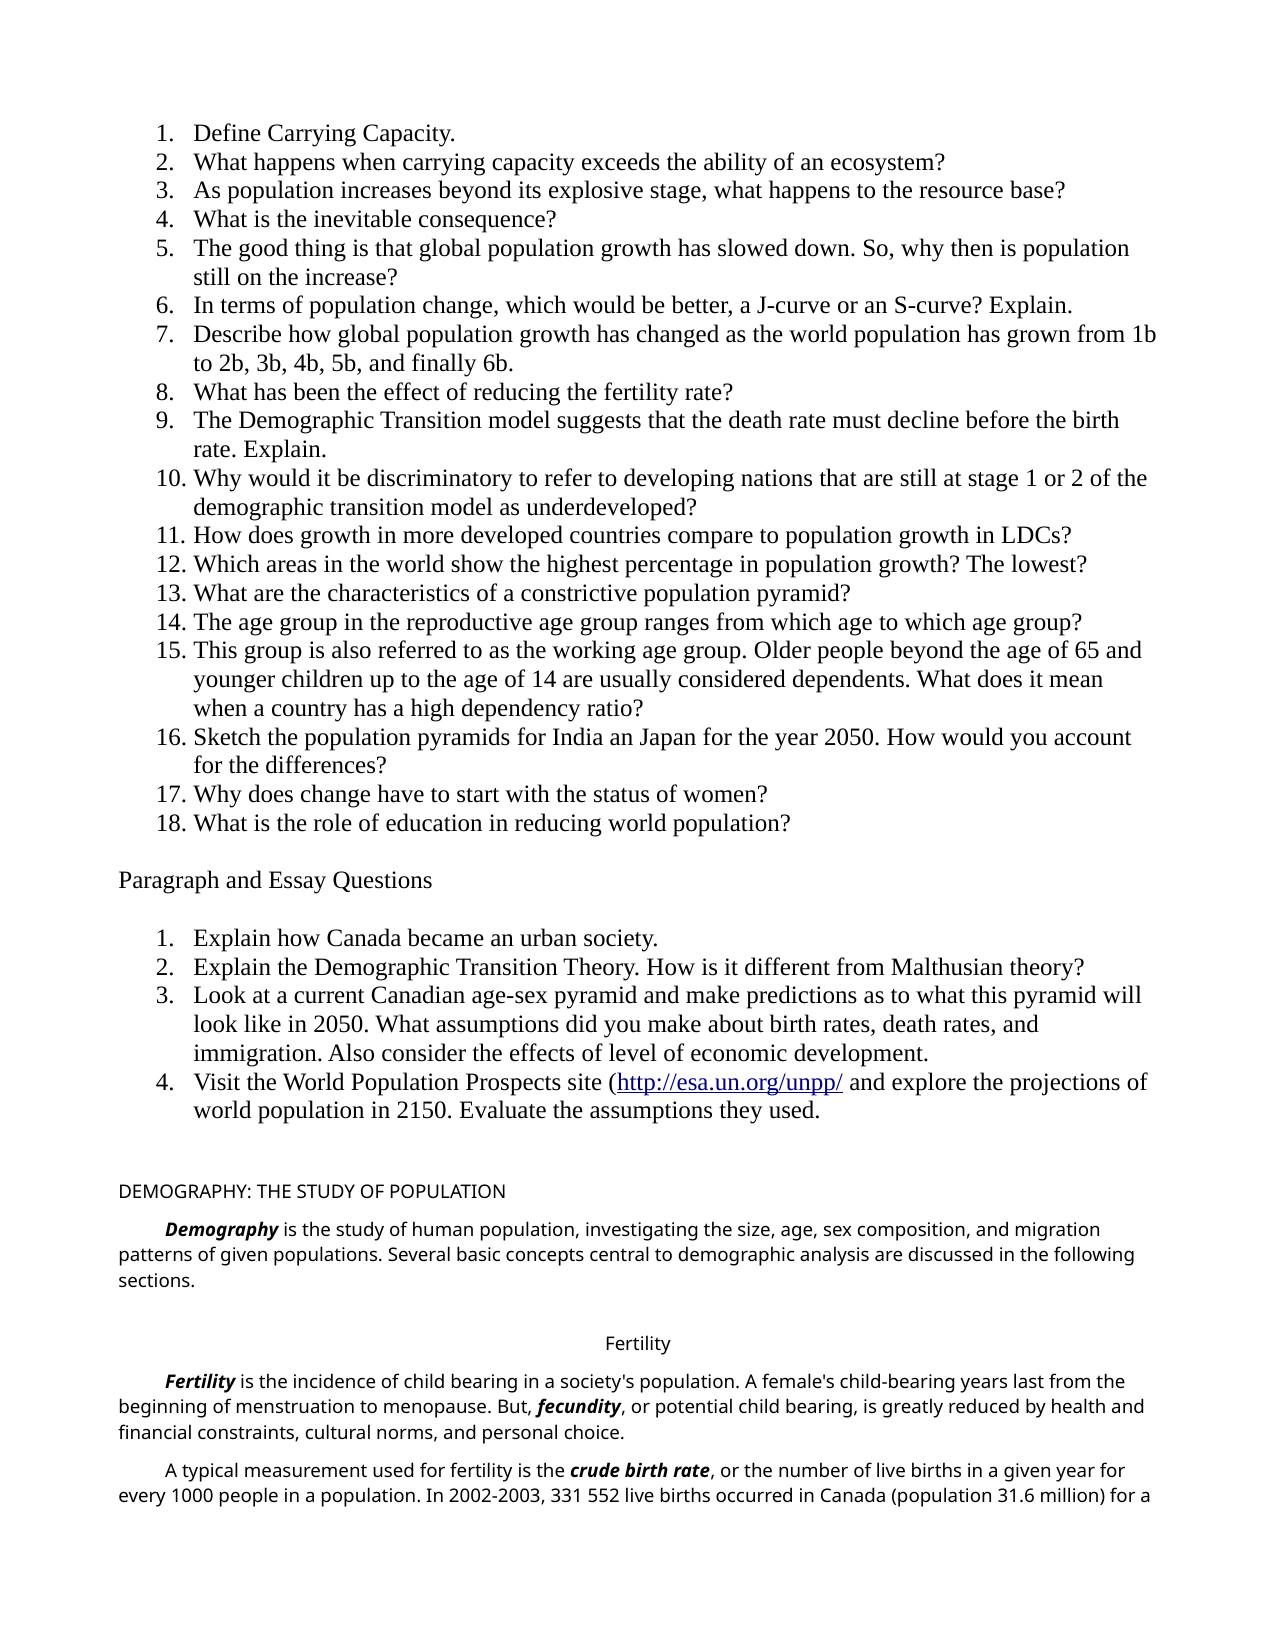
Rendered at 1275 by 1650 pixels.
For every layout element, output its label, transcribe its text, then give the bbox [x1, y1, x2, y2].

list What is the role of education in reducing world population? [156, 808, 1157, 837]
list What are the characteristics of a constrictive population pyramid? [156, 578, 1157, 607]
text A typical measurement used for fertility is the crude birth rate, or the number of live births in a given year for every 1000 people in a population. In 2002-2003, 331 552 live births occurred in Canada (population 31.6 million) for a [118, 1457, 1157, 1508]
subtitle Fertility [118, 1330, 1157, 1356]
text Fertility is the incidence of child bearing in a society's population. A female's child-bearing years last from the beginning of menstruation to menopause. But, fecundity, or potential child bearing, is greatly reduced by health and financial constraints, cultural norms, and personal choice. [118, 1368, 1157, 1445]
list Visit the World Population Prospects site (http://esa.un.org/unpp/ and explore the projections of world population in 2150. Evaluate the assumptions they used. [156, 1067, 1157, 1124]
list Describe how global population growth has changed as the world population has grown from 1b to 2b, 3b, 4b, 5b, and finally 6b. [156, 319, 1157, 377]
list Sketch the population pyramids for India an Japan for the year 2050. How would you account for the differences? [156, 722, 1157, 779]
list What happens when carrying capacity exceeds the ability of an ecosystem? [156, 147, 1157, 176]
list Explain the Demographic Transition Theory. How is it different from Malthusian theory? [156, 952, 1157, 981]
list Define Carrying Capacity. [156, 118, 1157, 147]
list Which areas in the world show the highest percentage in population growth? The lowest? [156, 549, 1157, 578]
list This group is also referred to as the working age group. Older people beyond the age of 65 and younger children up to the age of 14 are usually considered dependents. What does it mean when a country has a high dependency ratio? [156, 636, 1157, 722]
text Demography is the study of human population, investigating the size, age, sex composition, and migration patterns of given populations. Several basic concepts central to demographic analysis are discussed in the following sections. [118, 1216, 1157, 1293]
list The age group in the reproductive age group ranges from which age to which age group? [156, 607, 1157, 636]
list Explain how Canada became an urban society. [156, 923, 1157, 952]
text Paragraph and Essay Questions [118, 866, 1157, 894]
list How does growth in more developed countries compare to population growth in LDCs? [156, 521, 1157, 549]
list Why does change have to start with the status of women? [156, 779, 1157, 808]
list Look at a current Canadian age-sex pyramid and make predictions as to what this pyramid will look like in 2050. What assumptions did you make about birth rates, death rates, and immigration. Also consider the effects of level of economic development. [156, 981, 1157, 1067]
list The Demographic Transition model suggests that the death rate must decline before the birth rate. Explain. [156, 406, 1157, 463]
list In terms of population change, which would be better, a J-curve or an S-curve? Explain. [156, 291, 1157, 319]
list What has been the effect of reducing the fertility rate? [156, 377, 1157, 406]
subtitle DEMOGRAPHY: THE STUDY OF POPULATION [118, 1178, 1157, 1204]
list Why would it be discriminatory to refer to developing nations that are still at stage 1 or 2 of the demographic transition model as underdeveloped? [156, 463, 1157, 521]
list As population increases beyond its explosive stage, what happens to the resource base? [156, 176, 1157, 204]
list What is the inevitable consequence? [156, 204, 1157, 233]
list The good thing is that global population growth has slowed down. So, why then is population still on the increase? [156, 233, 1157, 291]
